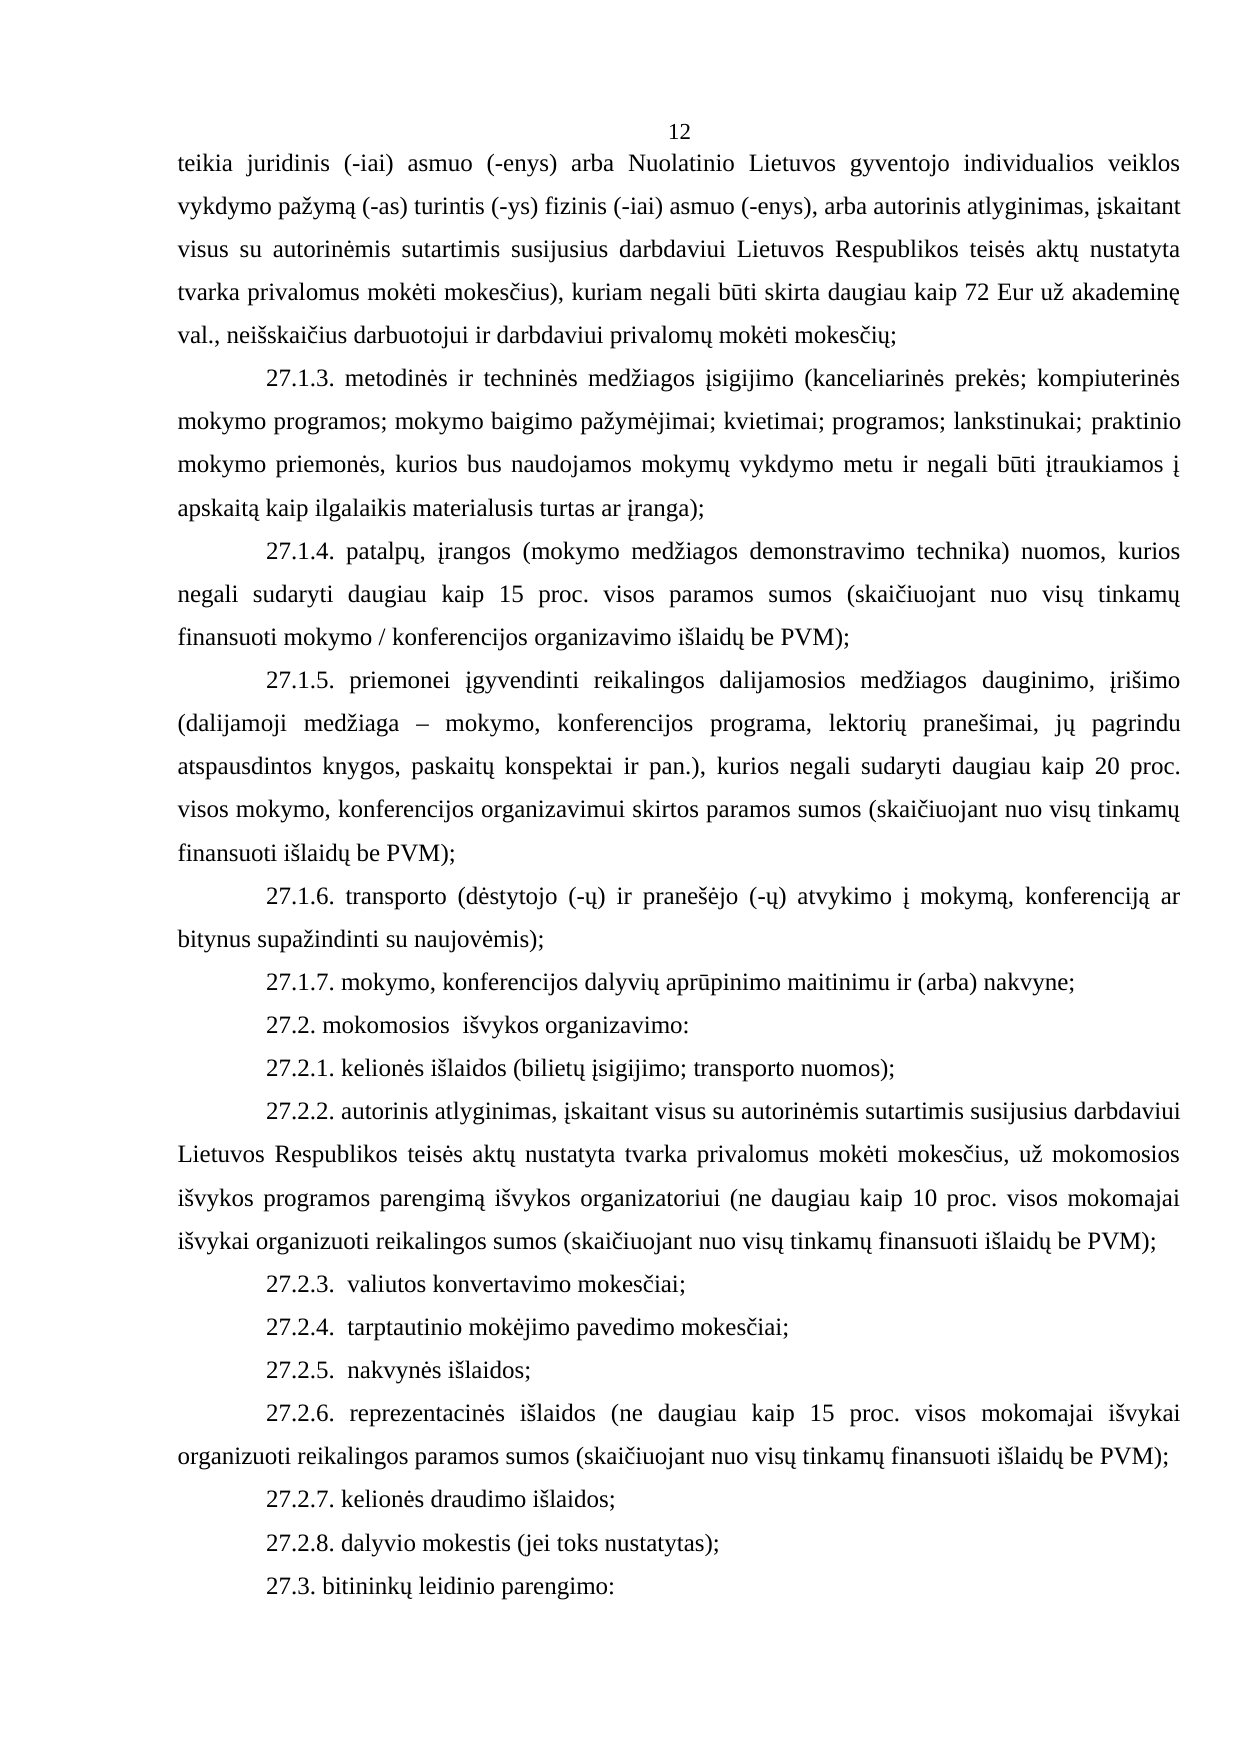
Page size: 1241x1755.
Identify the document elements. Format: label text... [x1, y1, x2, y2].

text 27.2.5. nakvynės išlaidos; [177, 1355, 1181, 1384]
text 27.2. mokomosios išvykos organizavimo: [177, 1010, 1181, 1039]
text 27.3. bitininkų leidinio parengimo: [177, 1571, 1181, 1599]
text 27.2.1. kelionės išlaidos (bilietų įsigijimo; transporto nuomos); [177, 1053, 1181, 1082]
text 27.1.5. priemonei įgyvendinti reikalingos dalijamosios medžiagos dauginimo, įrišimo (dalijamoji medžiaga – mokymo, konferencijos programa, lektorių pranešimai, jų pagrindu atspausdintos knygos, paskaitų konspektai ir pan.), kurios negali sudaryti daugiau kaip 20 proc. visos mokymo, konferencijos organizavimui skirtos paramos sumos (skaičiuojant nuo visų tinkamų finansuoti išlaidų be PVM); [177, 665, 1181, 866]
text 27.2.4. tarptautinio mokėjimo pavedimo mokesčiai; [177, 1312, 1181, 1341]
text 27.2.3. valiutos konvertavimo mokesčiai; [177, 1269, 1181, 1298]
text 27.2.6. reprezentacinės išlaidos (ne daugiau kaip 15 proc. visos mokomajai išvykai organizuoti reikalingos paramos sumos (skaičiuojant nuo visų tinkamų finansuoti išlaidų be PVM); [177, 1398, 1181, 1470]
text 27.2.2. autorinis atlyginimas, įskaitant visus su autorinėmis sutartimis susijusius darbdaviui Lietuvos Respublikos teisės aktų nustatyta tvarka privalomus mokėti mokesčius, už mokomosios išvykos programos parengimą išvykos organizatoriui (ne daugiau kaip 10 proc. visos mokomajai išvykai organizuoti reikalingos sumos (skaičiuojant nuo visų tinkamų finansuoti išlaidų be PVM); [177, 1096, 1181, 1254]
text 27.1.7. mokymo, konferencijos dalyvių aprūpinimo maitinimu ir (arba) nakvyne; [177, 967, 1181, 996]
text teikia juridinis (-iai) asmuo (-enys) arba Nuolatinio Lietuvos gyventojo individualios veiklos vykdymo pažymą (-as) turintis (-ys) fizinis (-iai) asmuo (-enys), arba autorinis atlyginimas, įskaitant visus su autorinėmis sutartimis susijusius darbdaviui Lietuvos Respublikos teisės aktų nustatyta tvarka privalomus mokėti mokesčius), kuriam negali būti skirta daugiau kaip 72 Eur už akademinę val., neišskaičius darbuotojui ir darbdaviui privalomų mokėti mokesčių; [177, 148, 1181, 349]
text 27.1.4. patalpų, įrangos (mokymo medžiagos demonstravimo technika) nuomos, kurios negali sudaryti daugiau kaip 15 proc. visos paramos sumos (skaičiuojant nuo visų tinkamų finansuoti mokymo / konferencijos organizavimo išlaidų be PVM); [177, 536, 1181, 651]
text 27.1.3. metodinės ir techninės medžiagos įsigijimo (kanceliarinės prekės; kompiuterinės mokymo programos; mokymo baigimo pažymėjimai; kvietimai; programos; lankstinukai; praktinio mokymo priemonės, kurios bus naudojamos mokymų vykdymo metu ir negali būti įtraukiamos į apskaitą kaip ilgalaikis materialusis turtas ar įranga); [177, 363, 1181, 521]
text 27.1.6. transporto (dėstytojo (-ų) ir pranešėjo (-ų) atvykimo į mokymą, konferenciją ar bitynus supažindinti su naujovėmis); [177, 881, 1181, 953]
text 27.2.7. kelionės draudimo išlaidos; [177, 1484, 1181, 1513]
text 27.2.8. dalyvio mokestis (jei toks nustatytas); [177, 1528, 1181, 1556]
